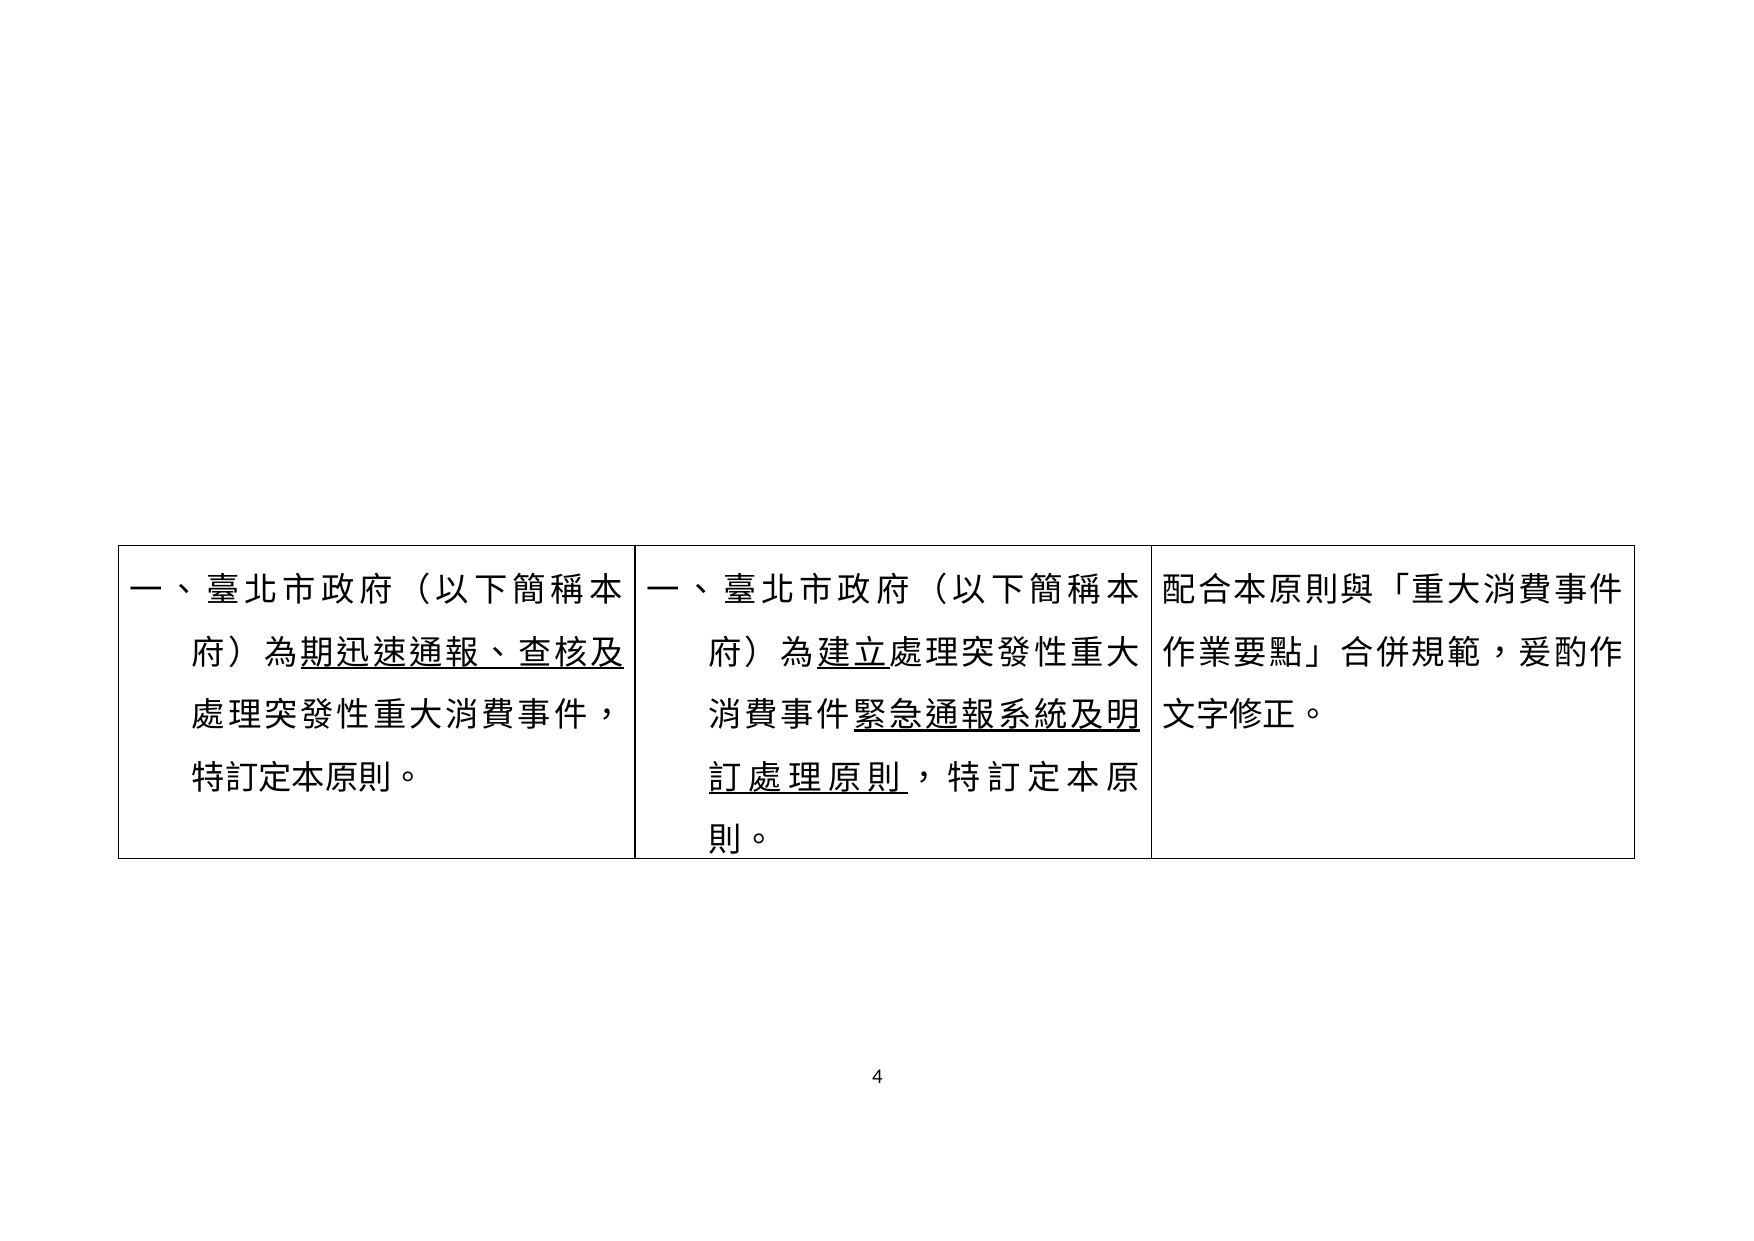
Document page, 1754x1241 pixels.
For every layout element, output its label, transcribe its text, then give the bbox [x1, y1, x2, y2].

table_cell 一、臺北市政府（以下簡稱本府）為期迅速通報、查核及處理突發性重大消費事件，特訂定本原則。 [119, 546, 634, 858]
table_cell 配合本原則與「重大消費事件作業要點」合併規範，爰酌作文字修正。 [1152, 546, 1634, 858]
table_cell 一、臺北市政府（以下簡稱本府）為建立處理突發性重大消費事件緊急通報系統及明訂處理原則，特訂定本原則。 [636, 546, 1151, 858]
